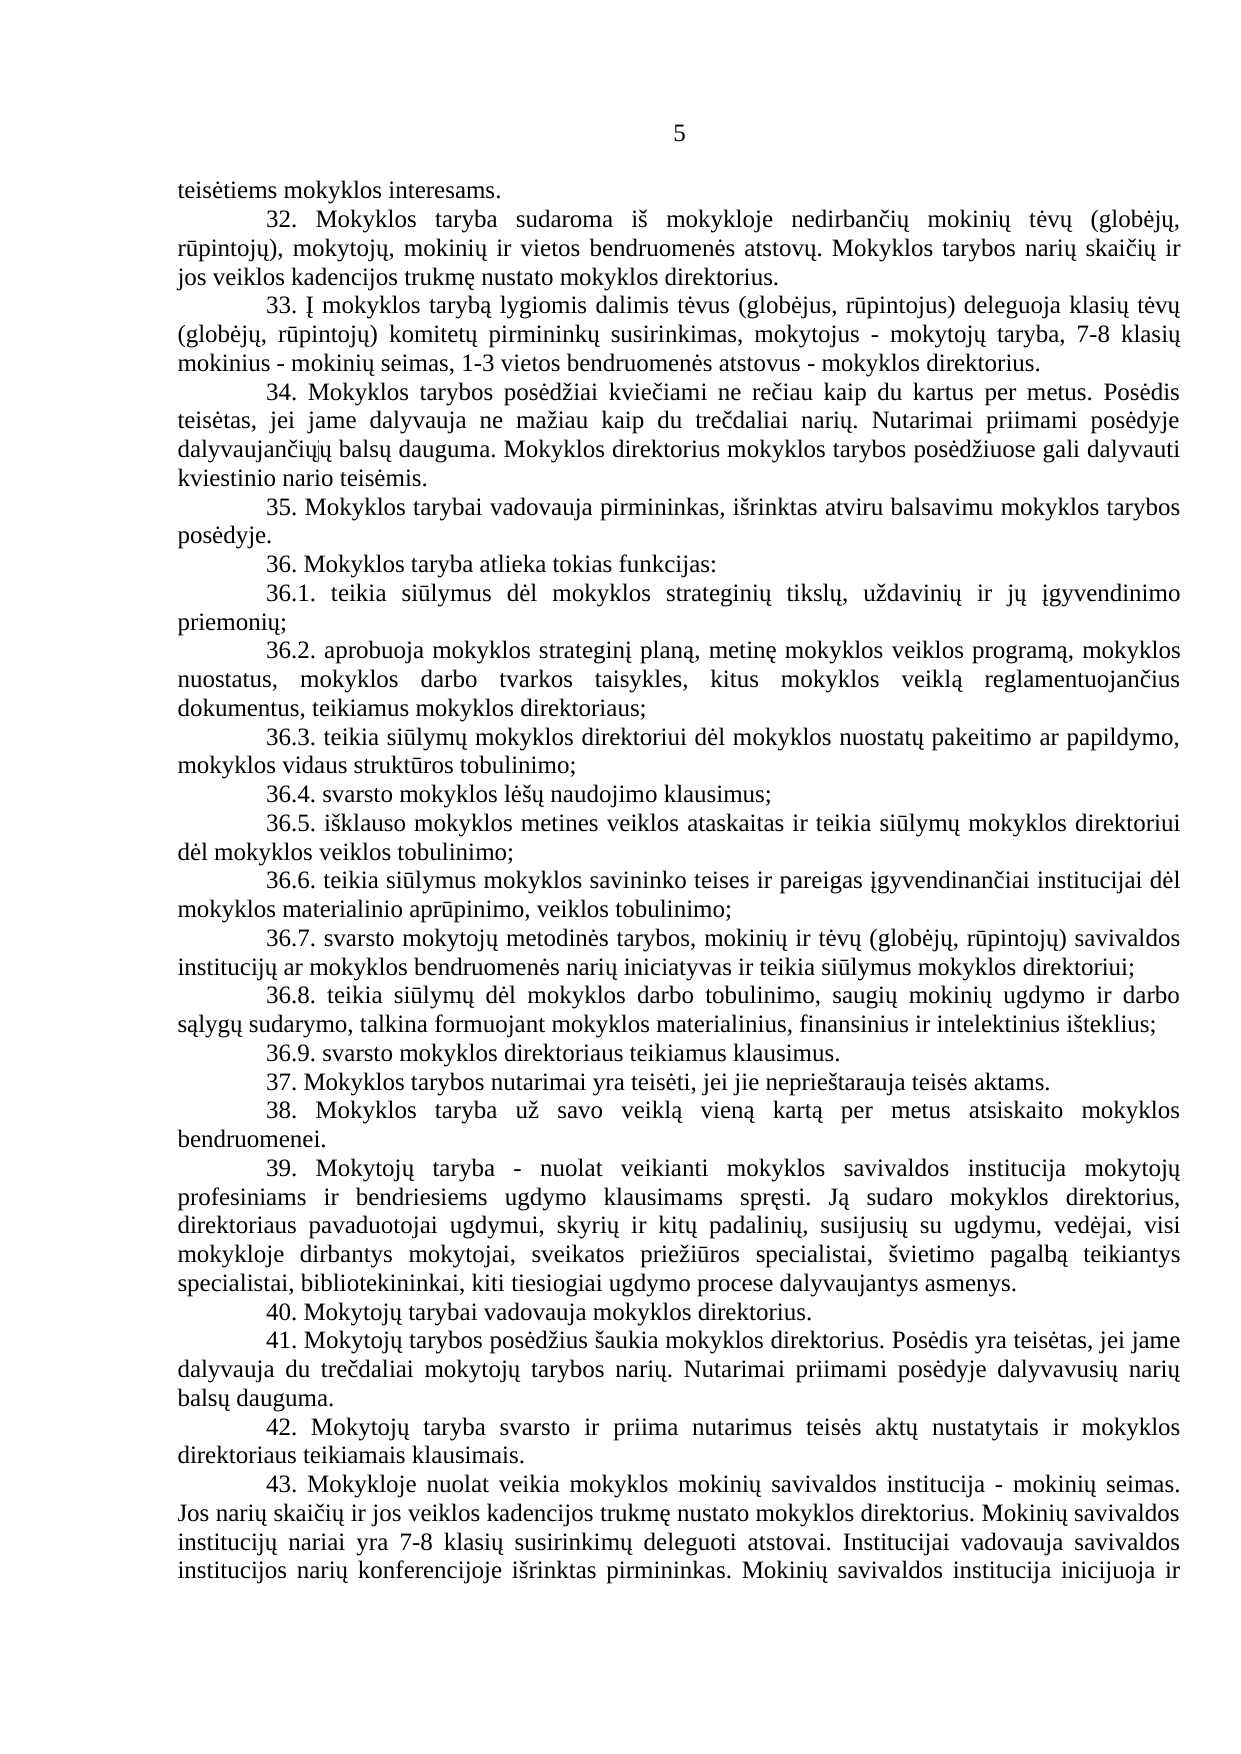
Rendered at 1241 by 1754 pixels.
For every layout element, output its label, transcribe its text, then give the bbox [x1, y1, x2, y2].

text 36.9. svarsto mokyklos direktoriaus teikiamus klausimus. [177, 1038, 1181, 1067]
text 36.3. teikia siūlymų mokyklos direktoriui dėl mokyklos nuostatų pakeitimo ar papildymo, mokyklos vidaus struktūros tobulinimo; [177, 722, 1181, 779]
text 41. Mokytojų tarybos posėdžius šaukia mokyklos direktorius. Posėdis yra teisėtas, jei jame dalyvauja du trečdaliai mokytojų tarybos narių. Nutarimai priimami posėdyje dalyvavusių narių balsų dauguma. [177, 1326, 1181, 1412]
text 37. Mokyklos tarybos nutarimai yra teisėti, jei jie neprieštarauja teisės aktams. [177, 1067, 1181, 1096]
text 40. Mokytojų tarybai vadovauja mokyklos direktorius. [177, 1297, 1181, 1326]
text 35. Mokyklos tarybai vadovauja pirmininkas, išrinktas atviru balsavimu mokyklos tarybos posėdyje. [177, 492, 1181, 549]
text teisėtiems mokyklos interesams. [177, 176, 1181, 204]
text 33. Į mokyklos tarybą lygiomis dalimis tėvus (globėjus, rūpintojus) deleguoja klasių tėvų (globėjų, rūpintojų) komitetų pirmininkų susirinkimas, mokytojus - mokytojų taryba, 7-8 klasių mokinius - mokinių seimas, 1-3 vietos bendruomenės atstovus - mokyklos direktorius. [177, 291, 1181, 377]
text 36.5. išklauso mokyklos metines veiklos ataskaitas ir teikia siūlymų mokyklos direktoriui dėl mokyklos veiklos tobulinimo; [177, 808, 1181, 866]
text 38. Mokyklos taryba už savo veiklą vieną kartą per metus atsiskaito mokyklos bendruomenei. [177, 1096, 1181, 1153]
text 42. Mokytojų taryba svarsto ir priima nutarimus teisės aktų nustatytais ir mokyklos direktoriaus teikiamais klausimais. [177, 1412, 1181, 1469]
text 39. Mokytojų taryba - nuolat veikianti mokyklos savivaldos institucija mokytojų profesiniams ir bendriesiems ugdymo klausimams spręsti. Ją sudaro mokyklos direktorius, direktoriaus pavaduotojai ugdymui, skyrių ir kitų padalinių, susijusių su ugdymu, vedėjai, visi mokykloje dirbantys mokytojai, sveikatos priežiūros specialistai, švietimo pagalbą teikiantys specialistai, bibliotekininkai, kiti tiesiogiai ugdymo procese dalyvaujantys asmenys. [177, 1153, 1181, 1297]
text 36.2. aprobuoja mokyklos strateginį planą, metinę mokyklos veiklos programą, mokyklos nuostatus, mokyklos darbo tvarkos taisykles, kitus mokyklos veiklą reglamentuojančius dokumentus, teikiamus mokyklos direktoriaus; [177, 636, 1181, 722]
text 32. Mokyklos taryba sudaroma iš mokykloje nedirbančių mokinių tėvų (globėjų, rūpintojų), mokytojų, mokinių ir vietos bendruomenės atstovų. Mokyklos tarybos narių skaičių ir jos veiklos kadencijos trukmę nustato mokyklos direktorius. [177, 204, 1181, 291]
text 36. Mokyklos taryba atlieka tokias funkcijas: [177, 549, 1181, 578]
text 43. Mokykloje nuolat veikia mokyklos mokinių savivaldos institucija - mokinių seimas. Jos narių skaičių ir jos veiklos kadencijos trukmę nustato mokyklos direktorius. Mokinių savivaldos institucijų nariai yra 7-8 klasių susirinkimų deleguoti atstovai. Institucijai vadovauja savivaldos institucijos narių konferencijoje išrinktas pirmininkas. Mokinių savivaldos institucija inicijuoja ir [177, 1469, 1181, 1584]
text 36.8. teikia siūlymų dėl mokyklos darbo tobulinimo, saugių mokinių ugdymo ir darbo sąlygų sudarymo, talkina formuojant mokyklos materialinius, finansinius ir intelektinius išteklius; [177, 981, 1181, 1038]
text 36.7. svarsto mokytojų metodinės tarybos, mokinių ir tėvų (globėjų, rūpintojų) savivaldos institucijų ar mokyklos bendruomenės narių iniciatyvas ir teikia siūlymus mokyklos direktoriui; [177, 923, 1181, 981]
text 36.1. teikia siūlymus dėl mokyklos strateginių tikslų, uždavinių ir jų įgyvendinimo priemonių; [177, 578, 1181, 636]
text 36.6. teikia siūlymus mokyklos savininko teises ir pareigas įgyvendinančiai institucijai dėl mokyklos materialinio aprūpinimo, veiklos tobulinimo; [177, 866, 1181, 923]
text 34. Mokyklos tarybos posėdžiai kviečiami ne rečiau kaip du kartus per metus. Posėdis teisėtas, jei jame dalyvauja ne mažiau kaip du trečdaliai narių. Nutarimai priimami posėdyje dalyvaujančiųjų balsų dauguma. Mokyklos direktorius mokyklos tarybos posėdžiuose gali dalyvauti kviestinio nario teisėmis. [177, 377, 1181, 492]
text 36.4. svarsto mokyklos lėšų naudojimo klausimus; [177, 779, 1181, 808]
